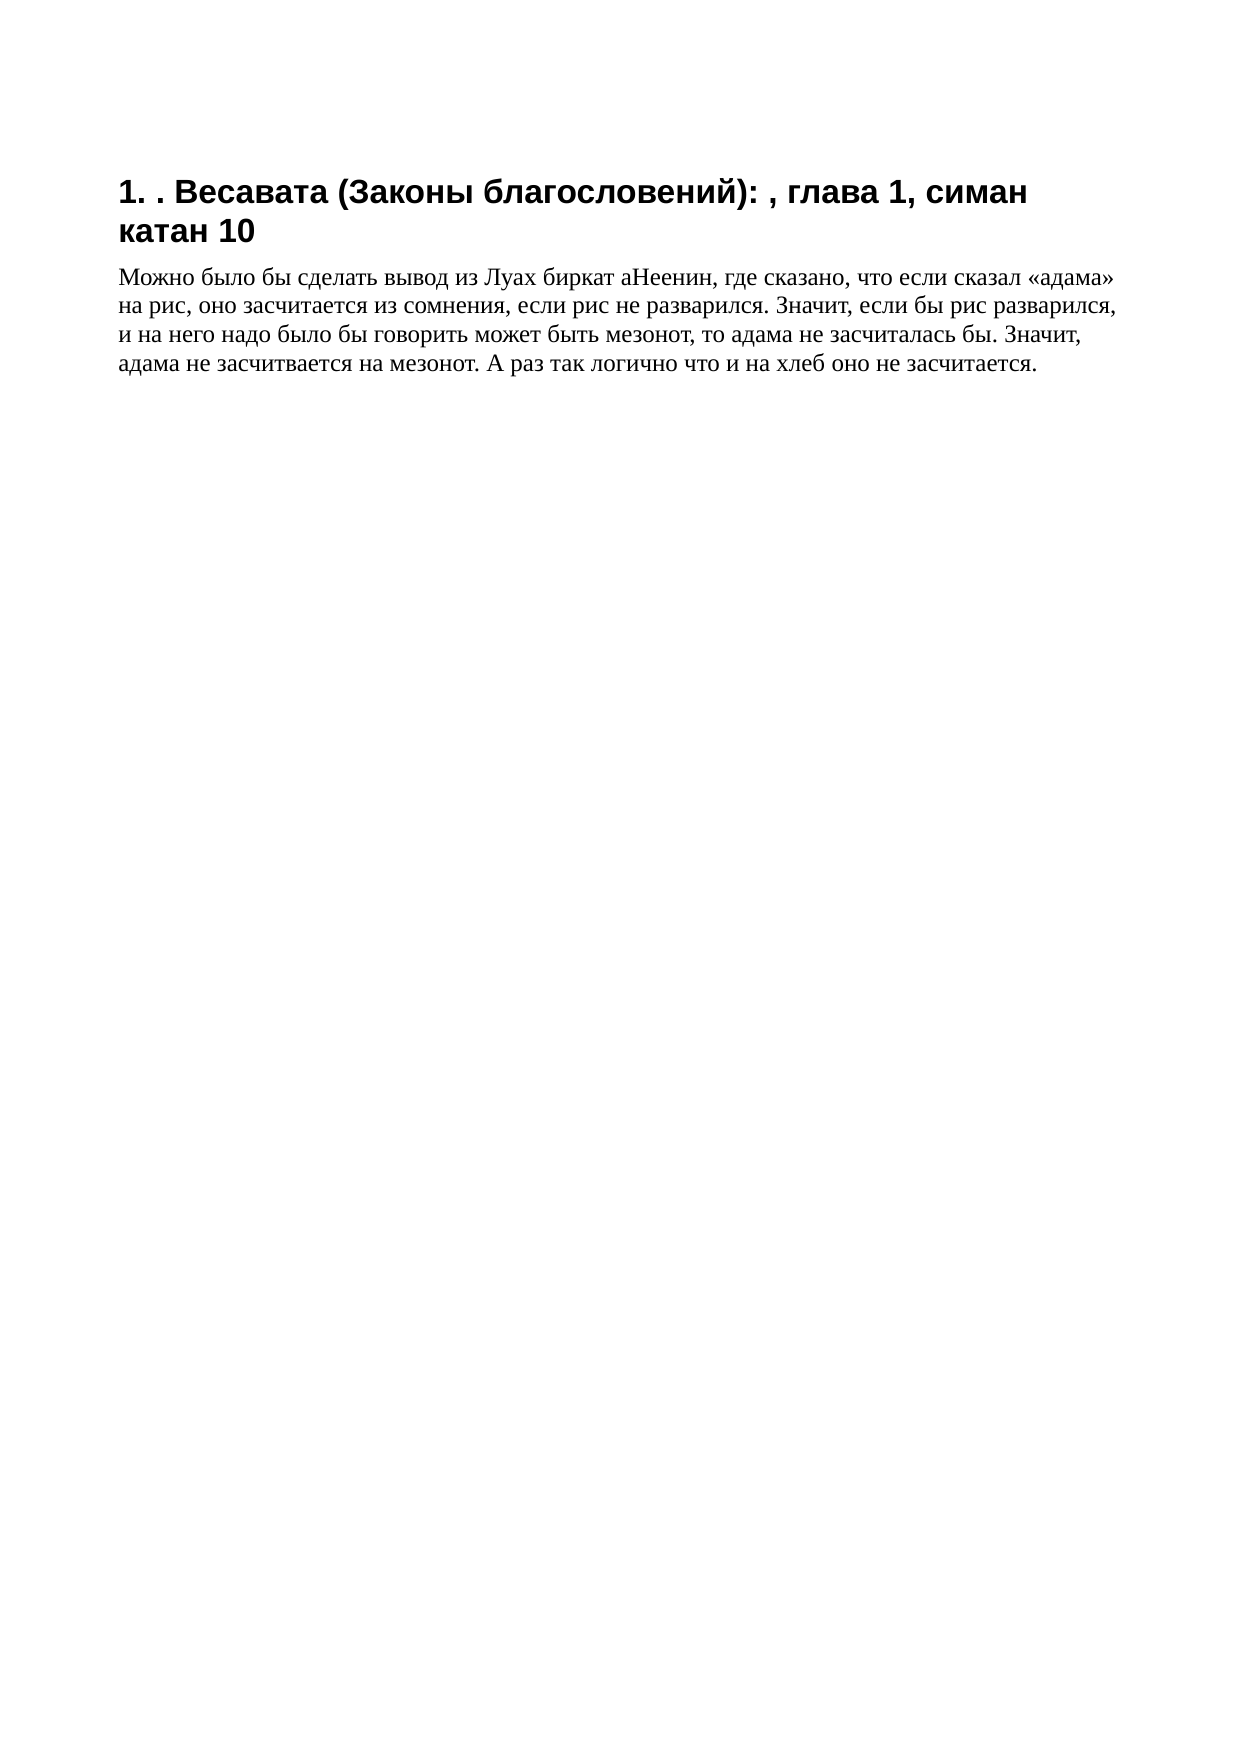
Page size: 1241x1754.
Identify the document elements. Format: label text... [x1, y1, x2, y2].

subtitle . Весавата (Законы благословений): , глава 1, симан катан 10 [118, 147, 1122, 176]
text Можно было бы сделать вывод из Луах биркат аНеенин, где сказано, что если сказал «адама» на рис, оно засчитается из сомнения, если рис не разварился. Значит, если бы рис разварился, и на него надо было бы говорить может быть мезонот, то адама не засчиталась бы. Значит, адама не засчитвается на мезонот. А раз так логично что и на хлеб оно не засчитается. [118, 176, 1122, 291]
